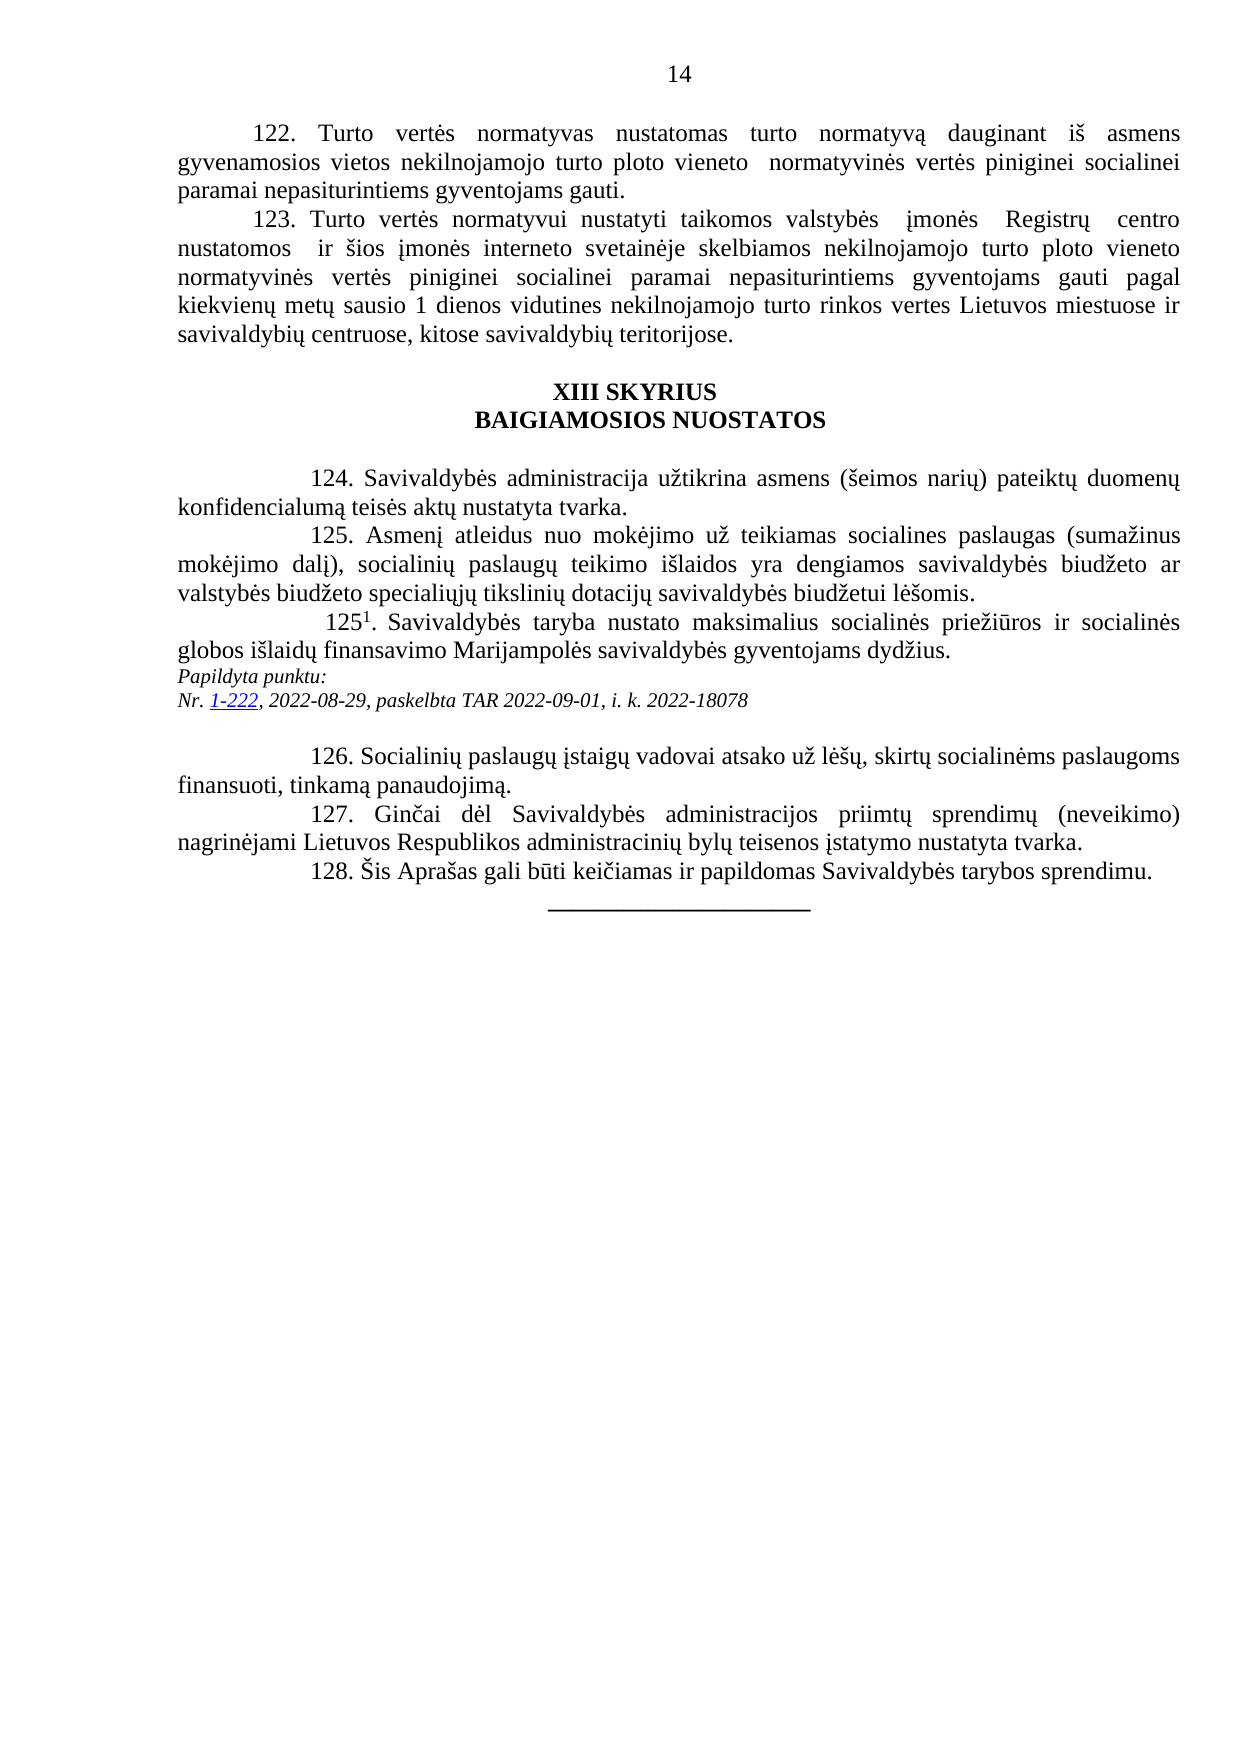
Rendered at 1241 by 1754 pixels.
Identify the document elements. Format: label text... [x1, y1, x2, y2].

text 127. Ginčai dėl Savivaldybės administracijos priimtų sprendimų (neveikimo) nagrinėjami Lietuvos Respublikos administracinių bylų teisenos įstatymo nustatyta tvarka. [177, 799, 1181, 856]
text 126. Socialinių paslaugų įstaigų vadovai atsako už lėšų, skirtų socialinėms paslaugoms finansuoti, tinkamą panaudojimą. [177, 741, 1181, 799]
text 1251. Savivaldybės taryba nustato maksimalius socialinės priežiūros ir socialinės globos išlaidų finansavimo Marijampolės savivaldybės gyventojams dydžius. [177, 607, 1181, 664]
text _____________________ [177, 885, 1181, 914]
text 124. Savivaldybės administracija užtikrina asmens (šeimos narių) pateiktų duomenų konfidencialumą teisės aktų nustatyta tvarka. [177, 463, 1181, 521]
text 123. Turto vertės normatyvui nustatyti taikomos valstybės įmonės Registrų centro nustatomos ir šios įmonės interneto svetainėje skelbiamos nekilnojamojo turto ploto vieneto normatyvinės vertės piniginei socialinei paramai nepasiturintiems gyventojams gauti pagal kiekvienų metų sausio 1 dienos vidutines nekilnojamojo turto rinkos vertes Lietuvos miestuose ir savivaldybių centruose, kitose savivaldybių teritorijose. [177, 204, 1181, 348]
text XIII SKYRIUS [419, 377, 1181, 406]
text 125. Asmenį atleidus nuo mokėjimo už teikiamas socialines paslaugas (sumažinus mokėjimo dalį), socialinių paslaugų teikimo išlaidos yra dengiamos savivaldybės biudžeto ar valstybės biudžeto specialiųjų tikslinių dotacijų savivaldybės biudžetui lėšomis. [177, 521, 1181, 607]
text 122. Turto vertės normatyvas nustatomas turto normatyvą dauginant iš asmens gyvenamosios vietos nekilnojamojo turto ploto vieneto normatyvinės vertės piniginei socialinei paramai nepasiturintiems gyventojams gauti. [177, 118, 1181, 204]
text Nr. 1-222, 2022-08-29, paskelbta TAR 2022-09-01, i. k. 2022-18078 [177, 688, 1181, 712]
text BAIGIAMOSIOS NUOSTATOS [177, 406, 1181, 434]
text 128. Šis Aprašas gali būti keičiamas ir papildomas Savivaldybės tarybos sprendimu. [177, 856, 1181, 885]
text Papildyta punktu: [177, 664, 1181, 688]
